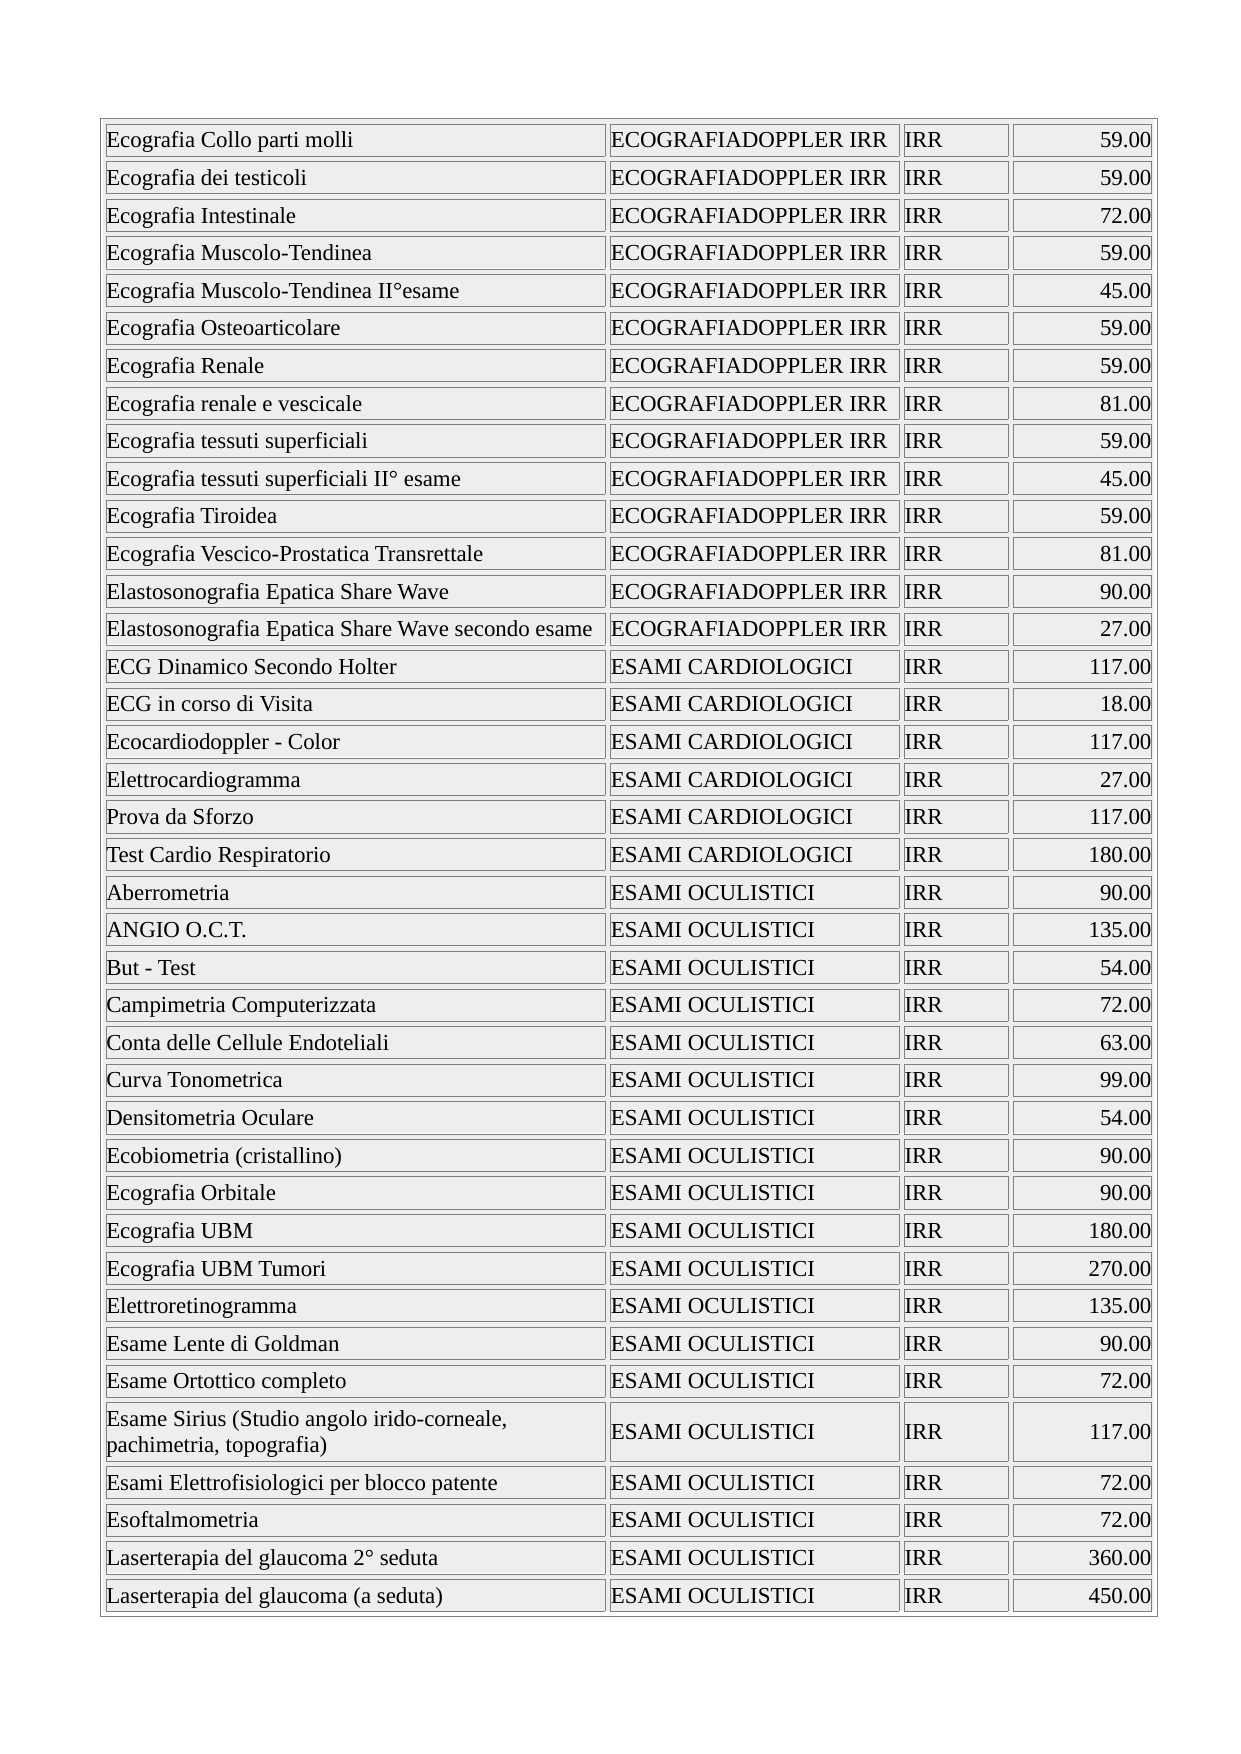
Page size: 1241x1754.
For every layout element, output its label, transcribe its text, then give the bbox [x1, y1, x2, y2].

table_cell ECOGRAFIADOPPLER IRR [608, 156, 901, 193]
table_cell ESAMI CARDIOLOGICI [608, 720, 901, 757]
table_cell 90.00 [1011, 569, 1154, 607]
table_cell Ecografia Osteoarticolare [103, 306, 608, 344]
table_cell IRR [901, 645, 1011, 682]
table_cell ECOGRAFIADOPPLER IRR [608, 231, 901, 268]
table_cell IRR [901, 682, 1011, 720]
table_cell ECOGRAFIADOPPLER IRR [608, 457, 901, 494]
table_cell 360.00 [1011, 1536, 1154, 1573]
table_cell ESAMI CARDIOLOGICI [608, 795, 901, 833]
table_cell IRR [901, 1536, 1011, 1573]
table_cell 135.00 [1011, 908, 1154, 945]
table_cell 81.00 [1011, 532, 1154, 569]
table_cell 90.00 [1011, 1134, 1154, 1171]
table_cell Elettrocardiogramma [103, 758, 608, 795]
table_cell Curva Tonometrica [103, 1058, 608, 1096]
table_cell Ecografia Muscolo-Tendinea II°esame [103, 269, 608, 306]
table_cell IRR [901, 1134, 1011, 1171]
table_cell IRR [901, 870, 1011, 908]
table_cell ESAMI OCULISTICI [608, 1134, 901, 1171]
table_cell 54.00 [1011, 1096, 1154, 1133]
table_cell 81.00 [1011, 381, 1154, 419]
table_cell 72.00 [1011, 1498, 1154, 1536]
table_cell IRR [901, 983, 1011, 1021]
table_cell 72.00 [1011, 1359, 1154, 1397]
table_cell ESAMI OCULISTICI [608, 1574, 901, 1611]
table_cell ECOGRAFIADOPPLER IRR [608, 119, 901, 156]
table_cell IRR [901, 945, 1011, 983]
table_cell Ecografia UBM Tumori [103, 1246, 608, 1284]
table_cell ECOGRAFIADOPPLER IRR [608, 569, 901, 607]
table_cell IRR [901, 457, 1011, 494]
table_cell IRR [901, 908, 1011, 945]
table_cell IRR [901, 344, 1011, 381]
table_cell 117.00 [1011, 795, 1154, 833]
table_cell IRR [901, 1058, 1011, 1096]
table_cell Elettroretinogramma [103, 1284, 608, 1321]
table_cell Ecografia Collo parti molli [103, 119, 608, 156]
table_cell ECG in corso di Visita [103, 682, 608, 720]
table_cell 99.00 [1011, 1058, 1154, 1096]
table_cell IRR [901, 1209, 1011, 1246]
table_cell ESAMI OCULISTICI [608, 1284, 901, 1321]
table_cell ESAMI CARDIOLOGICI [608, 758, 901, 795]
table_cell IRR [901, 419, 1011, 457]
table_cell 18.00 [1011, 682, 1154, 720]
table_cell 117.00 [1011, 720, 1154, 757]
table_cell ESAMI OCULISTICI [608, 1359, 901, 1397]
table_cell ESAMI OCULISTICI [608, 945, 901, 983]
table_cell ECOGRAFIADOPPLER IRR [608, 306, 901, 344]
table_cell 90.00 [1011, 1321, 1154, 1359]
table_cell 135.00 [1011, 1284, 1154, 1321]
table_cell Ecografia tessuti superficiali [103, 419, 608, 457]
table_cell Ecografia Muscolo-Tendinea [103, 231, 608, 268]
table_cell Ecografia Intestinale [103, 193, 608, 231]
table_cell ECOGRAFIADOPPLER IRR [608, 193, 901, 231]
table_cell 54.00 [1011, 945, 1154, 983]
table_cell IRR [901, 1321, 1011, 1359]
table_cell IRR [901, 1284, 1011, 1321]
table_cell Ecografia Tiroidea [103, 494, 608, 532]
table_cell ESAMI OCULISTICI [608, 1536, 901, 1573]
table_cell IRR [901, 532, 1011, 569]
table_cell ANGIO O.C.T. [103, 908, 608, 945]
table_cell Laserterapia del glaucoma 2° seduta [103, 1536, 608, 1573]
table_cell Esame Lente di Goldman [103, 1321, 608, 1359]
table_cell Esami Elettrofisiologici per blocco patente [103, 1461, 608, 1498]
table_cell Test Cardio Respiratorio [103, 833, 608, 870]
table_cell 59.00 [1011, 344, 1154, 381]
table_cell Esoftalmometria [103, 1498, 608, 1536]
table_cell 27.00 [1011, 758, 1154, 795]
table_cell ESAMI OCULISTICI [608, 1171, 901, 1209]
table_cell ESAMI OCULISTICI [608, 1209, 901, 1246]
table_cell IRR [901, 1397, 1011, 1461]
table_cell IRR [901, 1171, 1011, 1209]
table_cell ECOGRAFIADOPPLER IRR [608, 269, 901, 306]
table_cell ESAMI OCULISTICI [608, 1321, 901, 1359]
table_cell ESAMI OCULISTICI [608, 983, 901, 1021]
table_cell Ecografia renale e vescicale [103, 381, 608, 419]
table_cell 90.00 [1011, 870, 1154, 908]
table_cell IRR [901, 1246, 1011, 1284]
table_cell IRR [901, 1096, 1011, 1133]
table_cell Esame Sirius (Studio angolo irido-corneale, pachimetria, topografia) [103, 1397, 608, 1461]
table_cell IRR [901, 1359, 1011, 1397]
table_cell 59.00 [1011, 119, 1154, 156]
table_cell Prova da Sforzo [103, 795, 608, 833]
table_cell ECG Dinamico Secondo Holter [103, 645, 608, 682]
table_cell Ecografia UBM [103, 1209, 608, 1246]
table_cell ESAMI OCULISTICI [608, 1021, 901, 1058]
table_cell 117.00 [1011, 645, 1154, 682]
table_cell 59.00 [1011, 156, 1154, 193]
table_cell IRR [901, 119, 1011, 156]
table_cell 72.00 [1011, 1461, 1154, 1498]
table_cell ESAMI OCULISTICI [608, 1397, 901, 1461]
table_cell Ecografia dei testicoli [103, 156, 608, 193]
table_cell IRR [901, 833, 1011, 870]
table_cell Elastosonografia Epatica Share Wave [103, 569, 608, 607]
table_cell 59.00 [1011, 231, 1154, 268]
table_cell IRR [901, 1021, 1011, 1058]
table_cell ESAMI CARDIOLOGICI [608, 682, 901, 720]
table_cell IRR [901, 569, 1011, 607]
table_cell 180.00 [1011, 1209, 1154, 1246]
table_cell Densitometria Oculare [103, 1096, 608, 1133]
table_cell IRR [901, 269, 1011, 306]
table_cell Ecocardiodoppler - Color [103, 720, 608, 757]
table_cell IRR [901, 193, 1011, 231]
table_cell ESAMI CARDIOLOGICI [608, 833, 901, 870]
table_cell 59.00 [1011, 494, 1154, 532]
table_cell Esame Ortottico completo [103, 1359, 608, 1397]
table_cell ESAMI OCULISTICI [608, 1246, 901, 1284]
table_cell But - Test [103, 945, 608, 983]
table_cell Ecografia tessuti superficiali II° esame [103, 457, 608, 494]
table_cell Ecografia Orbitale [103, 1171, 608, 1209]
table_cell ESAMI OCULISTICI [608, 908, 901, 945]
table_cell ECOGRAFIADOPPLER IRR [608, 344, 901, 381]
table_cell Elastosonografia Epatica Share Wave secondo esame [103, 607, 608, 644]
table_cell IRR [901, 156, 1011, 193]
table_cell ESAMI OCULISTICI [608, 1498, 901, 1536]
table_cell ECOGRAFIADOPPLER IRR [608, 532, 901, 569]
table_cell IRR [901, 795, 1011, 833]
table_cell IRR [901, 1498, 1011, 1536]
table_cell ESAMI OCULISTICI [608, 1058, 901, 1096]
table_cell 72.00 [1011, 193, 1154, 231]
table_cell Conta delle Cellule Endoteliali [103, 1021, 608, 1058]
table_cell IRR [901, 381, 1011, 419]
table_cell ESAMI OCULISTICI [608, 870, 901, 908]
table_cell IRR [901, 1461, 1011, 1498]
table_cell Ecografia Vescico-Prostatica Transrettale [103, 532, 608, 569]
table_cell 59.00 [1011, 419, 1154, 457]
table_cell 27.00 [1011, 607, 1154, 644]
table_cell 63.00 [1011, 1021, 1154, 1058]
table_cell IRR [901, 720, 1011, 757]
table_cell IRR [901, 231, 1011, 268]
table_cell ESAMI OCULISTICI [608, 1096, 901, 1133]
table_cell ECOGRAFIADOPPLER IRR [608, 419, 901, 457]
table_cell Campimetria Computerizzata [103, 983, 608, 1021]
table_cell Aberrometria [103, 870, 608, 908]
table_cell 45.00 [1011, 457, 1154, 494]
table_cell 270.00 [1011, 1246, 1154, 1284]
table_cell IRR [901, 494, 1011, 532]
table_cell IRR [901, 758, 1011, 795]
table_cell ESAMI OCULISTICI [608, 1461, 901, 1498]
table_cell 45.00 [1011, 269, 1154, 306]
table_cell ESAMI CARDIOLOGICI [608, 645, 901, 682]
table_cell ECOGRAFIADOPPLER IRR [608, 607, 901, 644]
table_cell IRR [901, 1574, 1011, 1611]
table_cell 59.00 [1011, 306, 1154, 344]
table_cell ECOGRAFIADOPPLER IRR [608, 494, 901, 532]
table_cell IRR [901, 306, 1011, 344]
table_cell ECOGRAFIADOPPLER IRR [608, 381, 901, 419]
table_cell 450.00 [1011, 1574, 1154, 1611]
table_cell 117.00 [1011, 1397, 1154, 1461]
table_cell 90.00 [1011, 1171, 1154, 1209]
table_cell Laserterapia del glaucoma (a seduta) [103, 1574, 608, 1611]
table_cell IRR [901, 607, 1011, 644]
table_cell Ecobiometria (cristallino) [103, 1134, 608, 1171]
table_cell 180.00 [1011, 833, 1154, 870]
table_cell Ecografia Renale [103, 344, 608, 381]
table_cell 72.00 [1011, 983, 1154, 1021]
